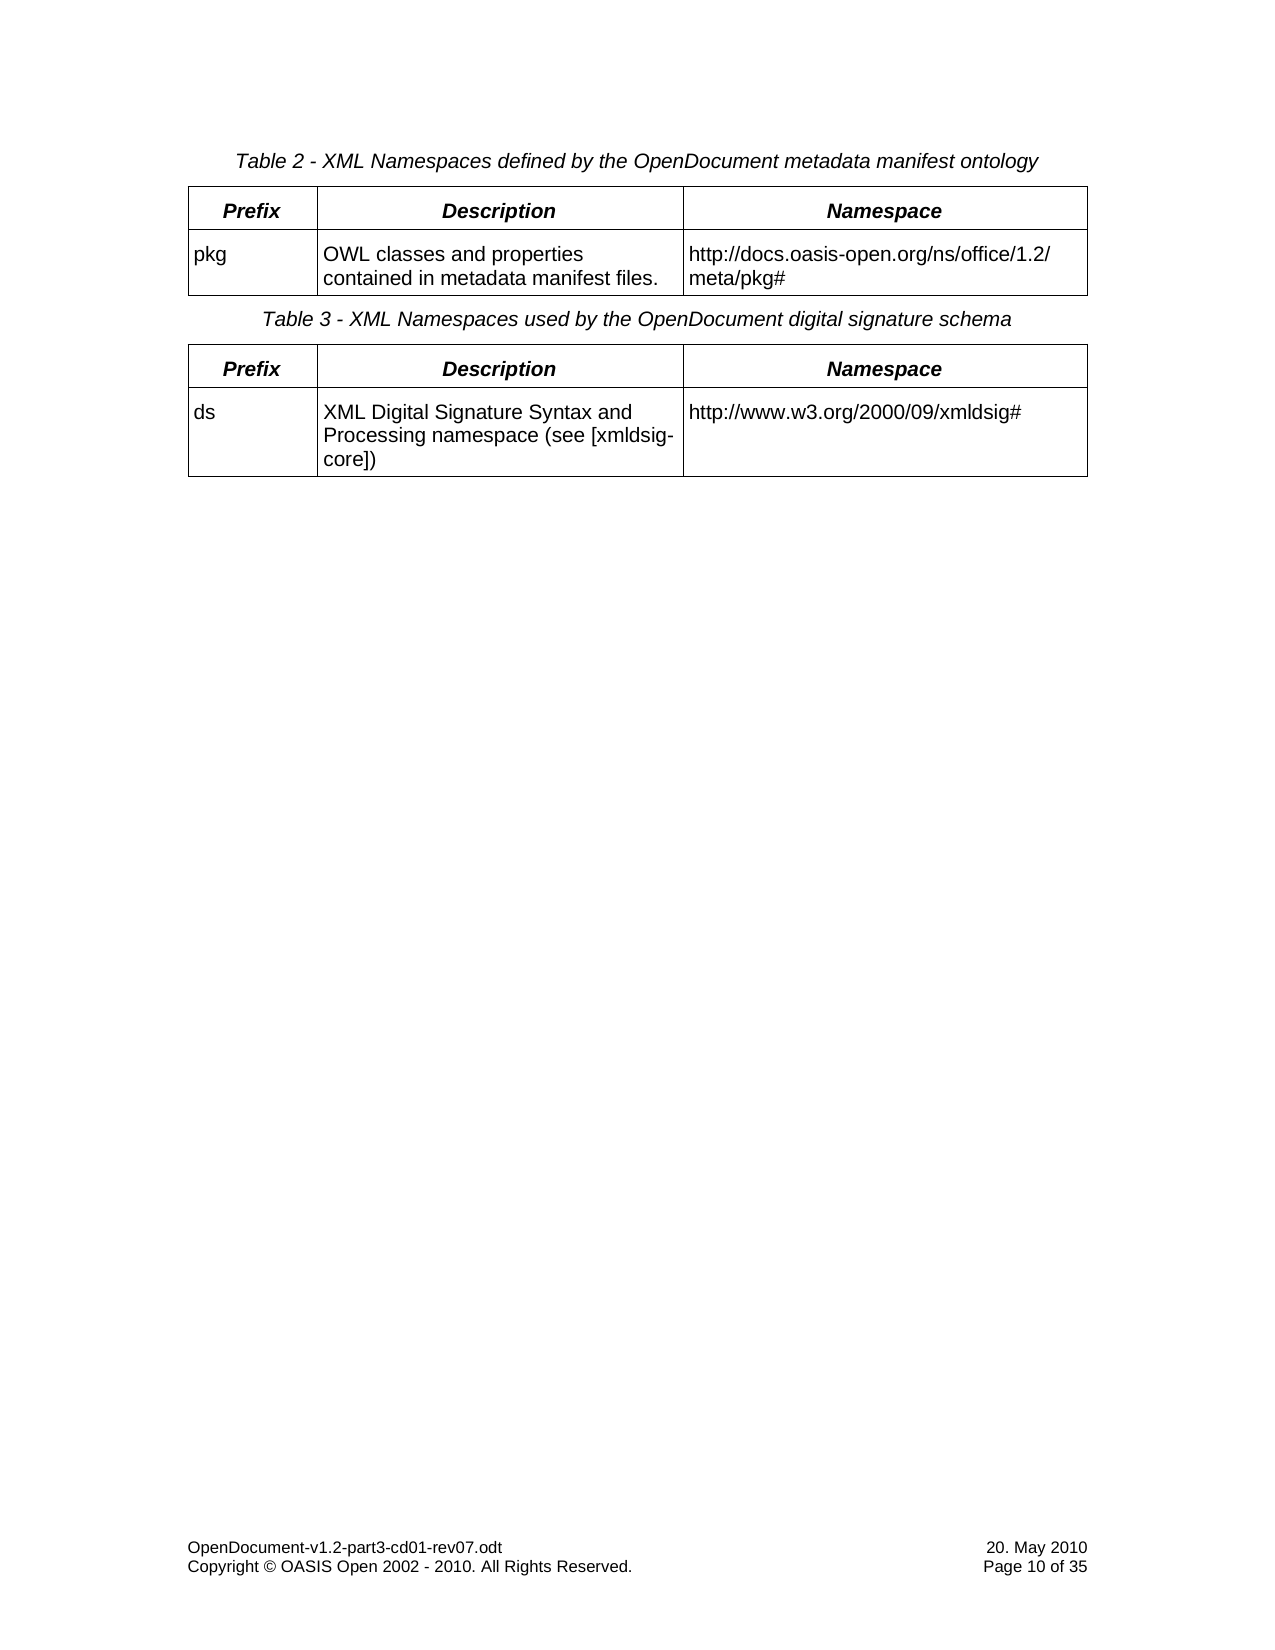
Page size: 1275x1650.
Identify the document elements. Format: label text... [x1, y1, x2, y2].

table_cell pkg [189, 230, 317, 295]
table_header Prefix [189, 345, 317, 387]
table_cell XML Digital Signature Syntax and Processing namespace (see [xmldsig-core]) [318, 388, 683, 476]
table_cell ds [189, 388, 317, 476]
table_header Namespace [684, 187, 1087, 229]
text Table 2 - XML Namespaces defined by the OpenDocument metadata manifest ontology [187, 150, 1088, 173]
table_cell OWL classes and properties contained in metadata manifest files. [318, 230, 683, 295]
table_cell http://docs.oasis-open.org/ns/office/1.2/meta/pkg# [684, 230, 1087, 295]
table_header Namespace [684, 345, 1087, 387]
table_cell http://www.w3.org/2000/09/xmldsig# [684, 388, 1087, 476]
table_header Prefix [189, 187, 317, 229]
table_header Description [318, 187, 683, 229]
text Table 3 - XML Namespaces used by the OpenDocument digital signature schema [187, 308, 1088, 331]
table_header Description [318, 345, 683, 387]
